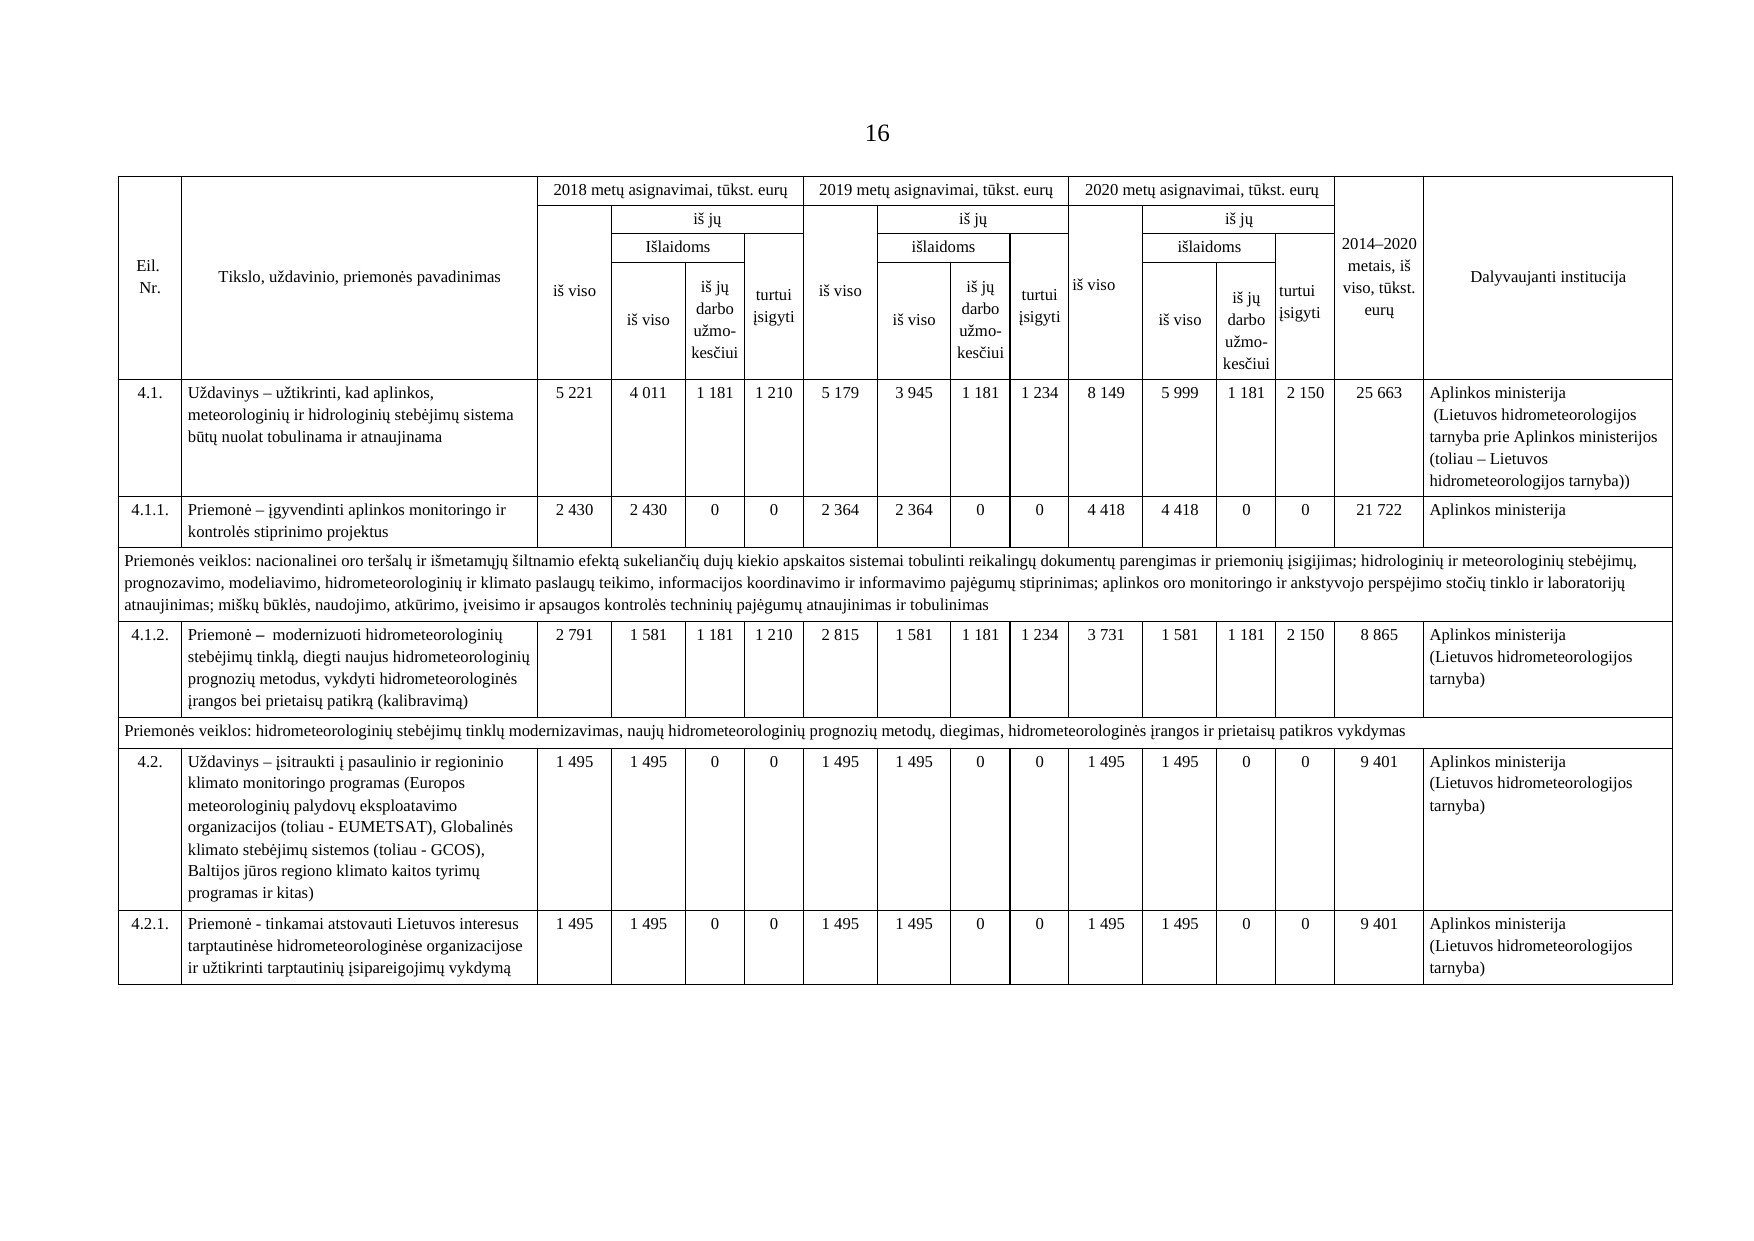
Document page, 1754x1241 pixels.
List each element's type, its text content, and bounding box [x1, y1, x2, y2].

table_cell 4 011 [612, 380, 685, 496]
table_cell 0 [686, 749, 744, 909]
table_cell 0 [1011, 749, 1068, 909]
table_cell išlaidoms [878, 234, 1009, 262]
table_cell 5 221 [538, 380, 611, 496]
table_cell 4.1.2. [119, 622, 181, 717]
table_cell Priemonės veiklos: hidrometeorologinių stebėjimų tinklų modernizavimas, naujų hidrometeorologinių prognozių metodų, diegimas, hidrometeorologinės įrangos ir prietaisų patikros vykdymas [119, 718, 1672, 747]
table_cell 4.2. [119, 749, 181, 909]
table_cell 0 [1217, 911, 1275, 984]
table_cell 0 [1276, 497, 1334, 547]
table_cell 1 495 [1143, 749, 1216, 909]
table_cell 9 401 [1335, 749, 1423, 909]
table_cell 2 430 [538, 497, 611, 547]
table_cell iš jų [612, 206, 803, 233]
table_cell 0 [1011, 911, 1068, 984]
table_cell 2 150 [1276, 622, 1334, 717]
table_cell 4.1.1. [119, 497, 181, 547]
table_cell 8 149 [1069, 380, 1142, 496]
table_cell 2 364 [878, 497, 950, 547]
table_cell 0 [1276, 749, 1334, 909]
table_cell 8 865 [1335, 622, 1423, 717]
table_cell 4.2.1. [119, 911, 181, 984]
table_cell turtui įsigyti [1276, 234, 1334, 379]
table_cell iš viso [878, 263, 950, 379]
table_cell 1 495 [538, 749, 611, 909]
table_cell Aplinkos ministerija (Lietuvos hidrometeorologijos tarnyba) [1424, 749, 1672, 909]
table_cell 1 234 [1011, 622, 1068, 717]
table_cell Priemonė – modernizuoti hidrometeorologinių stebėjimų tinklą, diegti naujus hidrometeorologinių prognozių metodus, vykdyti hidrometeorologinės įrangos bei prietaisų patikrą (kalibravimą) [182, 622, 537, 717]
table_cell 1 495 [612, 911, 685, 984]
table_cell 3 731 [1069, 622, 1142, 717]
table_cell 0 [1276, 911, 1334, 984]
table_cell iš viso [1143, 263, 1216, 379]
table_cell 1 181 [686, 380, 744, 496]
table_cell 1 181 [951, 622, 1009, 717]
table_cell 1 181 [1217, 622, 1275, 717]
table_cell 2 364 [804, 497, 877, 547]
table_cell 0 [745, 497, 803, 547]
table_cell iš viso [538, 206, 611, 379]
table_cell iš jų darbo užmo-kesčiui [1217, 263, 1275, 379]
table_cell 1 495 [1143, 911, 1216, 984]
table_cell turtui įsigyti [1011, 234, 1068, 379]
table_cell 1 210 [745, 622, 803, 717]
table_cell Priemonė - tinkamai atstovauti Lietuvos interesus tarptautinėse hidrometeorologinėse organizacijose ir užtikrinti tarptautinių įsipareigojimų vykdymą [182, 911, 537, 984]
table_header 2014–2020 metais, iš viso, tūkst. eurų [1335, 177, 1423, 379]
table_cell Aplinkos ministerija (Lietuvos hidrometeorologijos tarnyba) [1424, 911, 1672, 984]
table_header Eil. Nr. [119, 177, 181, 379]
table_cell iš viso [1069, 206, 1142, 379]
table_header 2020 metų asignavimai, tūkst. eurų [1069, 177, 1334, 204]
table_header 2018 metų asignavimai, tūkst. eurų [538, 177, 803, 204]
table_cell 1 495 [878, 749, 950, 909]
table_cell 1 495 [804, 911, 877, 984]
table_cell Aplinkos ministerija [1424, 497, 1672, 547]
table_cell išlaidoms [1143, 234, 1275, 262]
table_cell 1 581 [878, 622, 950, 717]
table_cell Priemonės veiklos: nacionalinei oro teršalų ir išmetamųjų šiltnamio efektą sukeliančių dujų kiekio apskaitos sistemai tobulinti reikalingų dokumentų parengimas ir priemonių įsigijimas; hidrologinių ir meteorologinių stebėjimų, prognozavimo, modeliavimo, hidrometeorologinių ir klimato paslaugų teikimo, informacijos koordinavimo ir informavimo pajėgumų stiprinimas; aplinkos oro monitoringo ir ankstyvojo perspėjimo stočių tinklo ir laboratorijų atnaujinimas; miškų būklės, naudojimo, atkūrimo, įveisimo ir apsaugos kontrolės techninių pajėgumų atnaujinimas ir tobulinimas [119, 548, 1672, 621]
table_cell 5 179 [804, 380, 877, 496]
table_cell 1 495 [804, 749, 877, 909]
table_cell Uždavinys – užtikrinti, kad aplinkos, meteorologinių ir hidrologinių stebėjimų sistema būtų nuolat tobulinama ir atnaujinama [182, 380, 537, 496]
table_cell 1 495 [612, 749, 685, 909]
table_cell Aplinkos ministerija (Lietuvos hidrometeorologijos tarnyba prie Aplinkos ministerijos (toliau – Lietuvos hidrometeorologijos tarnyba)) [1424, 380, 1672, 496]
table_cell 0 [745, 749, 803, 909]
table_cell 0 [951, 497, 1009, 547]
table_cell 2 791 [538, 622, 611, 717]
table_cell 3 945 [878, 380, 950, 496]
table_cell iš viso [804, 206, 877, 379]
table_cell 5 999 [1143, 380, 1216, 496]
table_cell 1 210 [745, 380, 803, 496]
table_cell iš jų darbo užmo-kesčiui [951, 263, 1009, 379]
table_cell iš viso [612, 263, 685, 379]
table_cell iš jų [1143, 206, 1334, 233]
table_cell iš jų darbo užmo-kesčiui [686, 263, 744, 379]
table_cell Išlaidoms [612, 234, 744, 262]
table_cell turtui įsigyti [745, 234, 803, 379]
table_cell 1 495 [878, 911, 950, 984]
table_cell Aplinkos ministerija (Lietuvos hidrometeorologijos tarnyba) [1424, 622, 1672, 717]
table_header Dalyvaujanti institucija [1424, 177, 1672, 379]
table_cell 2 150 [1276, 380, 1334, 496]
table_cell 9 401 [1335, 911, 1423, 984]
table_cell 4 418 [1143, 497, 1216, 547]
table_cell 1 234 [1011, 380, 1068, 496]
table_header Tikslo, uždavinio, priemonės pavadinimas [182, 177, 537, 379]
table_cell 1 181 [1217, 380, 1275, 496]
table_cell Priemonė – įgyvendinti aplinkos monitoringo ir kontrolės stiprinimo projektus [182, 497, 537, 547]
table_cell Uždavinys – įsitraukti į pasaulinio ir regioninio klimato monitoringo programas (Europos meteorologinių palydovų eksploatavimo organizacijos (toliau - EUMETSAT), Globalinės klimato stebėjimų sistemos (toliau - GCOS), Baltijos jūros regiono klimato kaitos tyrimų programas ir kitas) [182, 749, 537, 909]
table_cell 1 181 [951, 380, 1009, 496]
table_cell 1 495 [1069, 911, 1142, 984]
table_header 2019 metų asignavimai, tūkst. eurų [804, 177, 1068, 204]
table_cell 2 815 [804, 622, 877, 717]
table_cell 0 [951, 911, 1009, 984]
table_cell iš jų [878, 206, 1068, 233]
table_cell 0 [1011, 497, 1068, 547]
table_cell 2 430 [612, 497, 685, 547]
table_cell 1 581 [1143, 622, 1216, 717]
table_cell 4 418 [1069, 497, 1142, 547]
table_cell 25 663 [1335, 380, 1423, 496]
table_cell 1 581 [612, 622, 685, 717]
table_cell 4.1. [119, 380, 181, 496]
table_cell 0 [1217, 749, 1275, 909]
table_cell 1 181 [686, 622, 744, 717]
table_cell 0 [686, 497, 744, 547]
table_cell 21 722 [1335, 497, 1423, 547]
table_cell 0 [686, 911, 744, 984]
table_cell 0 [745, 911, 803, 984]
table_cell 0 [1217, 497, 1275, 547]
table_cell 1 495 [1069, 749, 1142, 909]
table_cell 0 [951, 749, 1009, 909]
table_cell 1 495 [538, 911, 611, 984]
